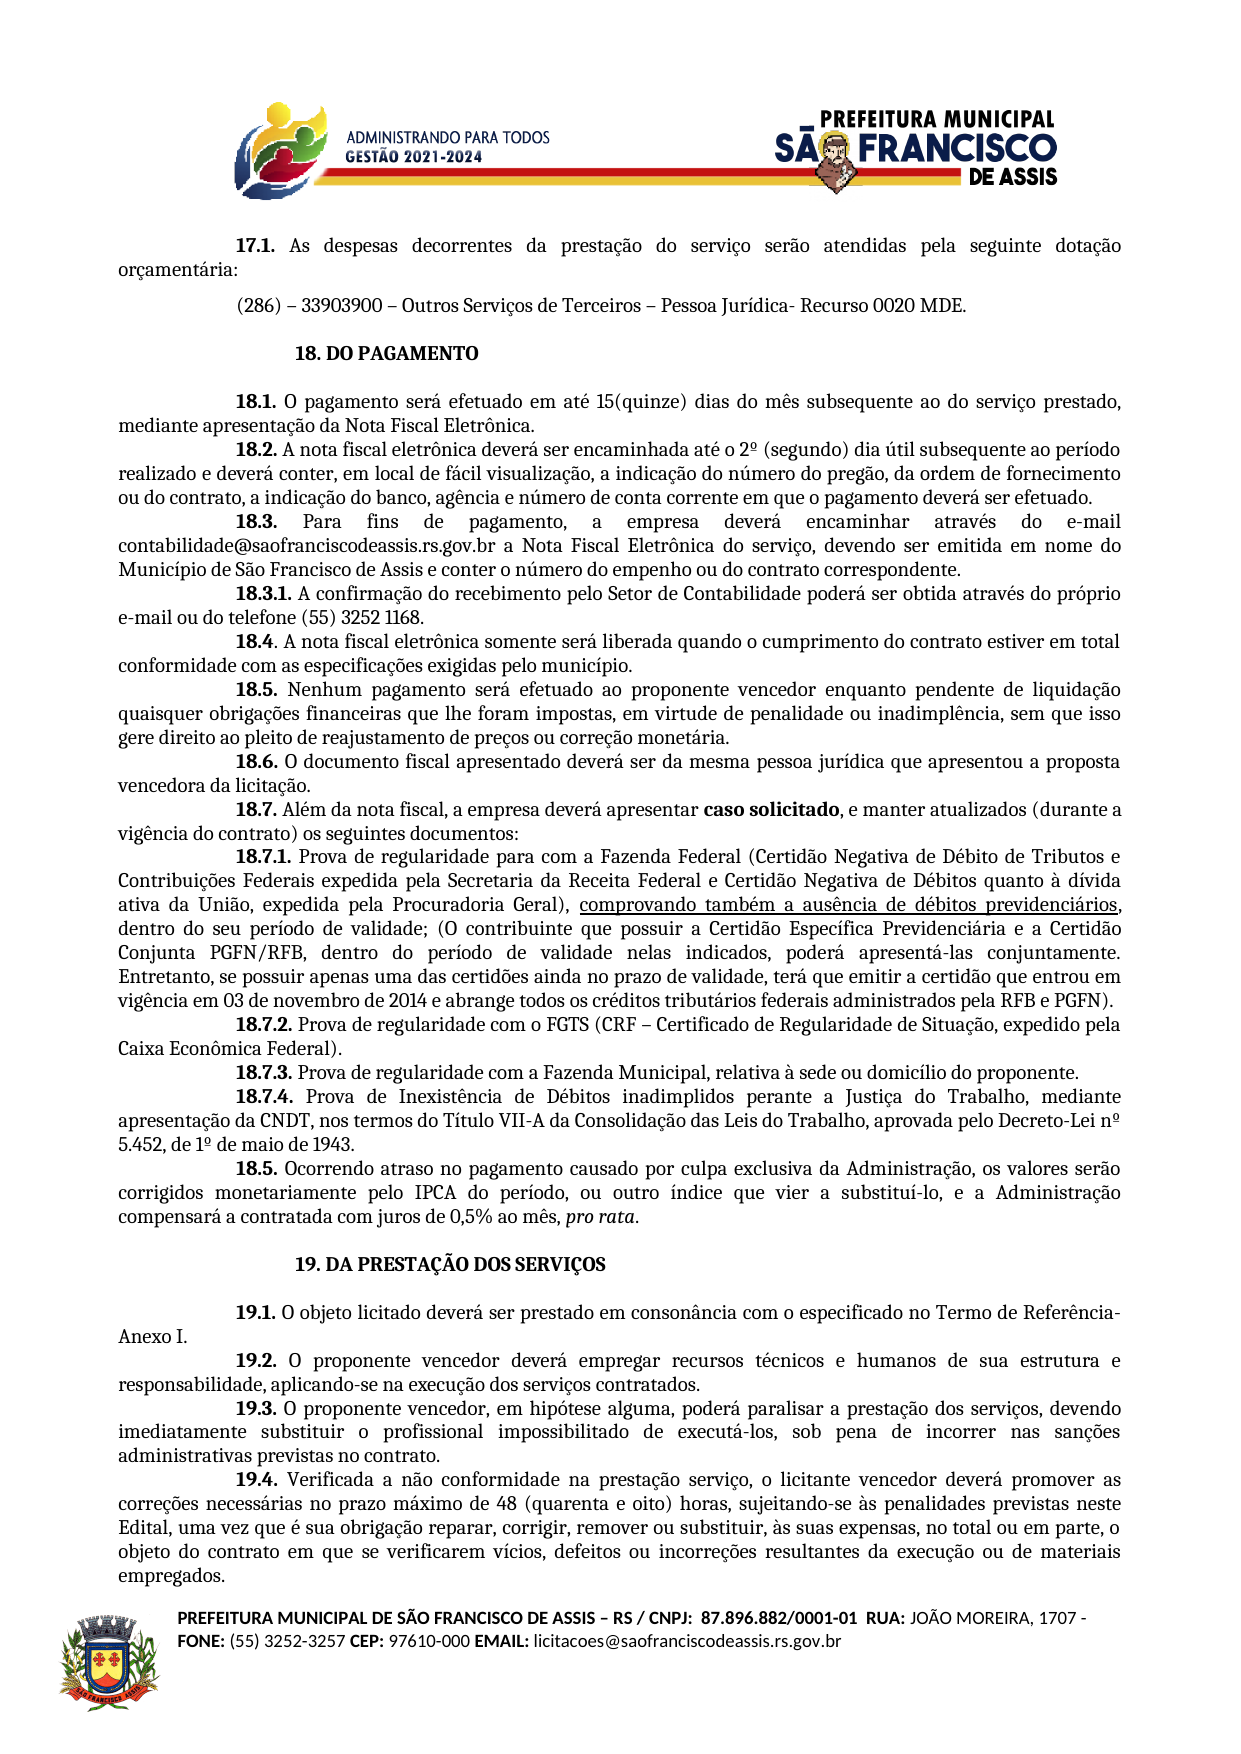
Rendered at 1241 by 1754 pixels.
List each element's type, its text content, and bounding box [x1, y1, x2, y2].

text 18.7. Além da nota fiscal, a empresa deverá apresentar caso solicitado, e manter atualizados (durante a vigência do contrato) os seguintes documentos: [118, 797, 1122, 845]
text 18.3. Para fins de pagamento, a empresa deverá encaminhar através do e-mail contabilidade@saofranciscodeassis.rs.gov.br a Nota Fiscal Eletrônica do serviço, devendo ser emitida em nome do Município de São Francisco de Assis e conter o número do empenho ou do contrato correspondente. [118, 510, 1122, 582]
text 18.5. Nenhum pagamento será efetuado ao proponente vencedor enquanto pendente de liquidação quaisquer obrigações financeiras que lhe foram impostas, em virtude de penalidade ou inadimplência, sem que isso gere direito ao pleito de reajustamento de preços ou correção monetária. [118, 677, 1122, 749]
text 18.5. Ocorrendo atraso no pagamento causado por culpa exclusiva da Administração, os valores serão corrigidos monetariamente pelo IPCA do período, ou outro índice que vier a substituí-lo, e a Administração compensará a contratada com juros de 0,5% ao mês, pro rata. [118, 1157, 1122, 1228]
text 19.4. Verificada a não conformidade na prestação serviço, o licitante vencedor deverá promover as correções necessárias no prazo máximo de 48 (quarenta e oito) horas, sujeitando-se às penalidades previstas neste Edital, uma vez que é sua obrigação reparar, corrigir, remover ou substituir, às suas expensas, no total ou em parte, o objeto do contrato em que se verificarem vícios, defeitos ou incorreções resultantes da execução ou de materiais empregados. [118, 1468, 1122, 1588]
text 18.7.3. Prova de regularidade com a Fazenda Municipal, relativa à sede ou domicílio do proponente. [118, 1061, 1122, 1085]
text 18.6. O documento fiscal apresentado deverá ser da mesma pessoa jurídica que apresentou a proposta vencedora da licitação. [118, 749, 1122, 797]
text 19. DA PRESTAÇÃO DOS SERVIÇOS [118, 1252, 1181, 1276]
text 18.3.1. A confirmação do recebimento pelo Setor de Contabilidade poderá ser obtida através do próprio e-mail ou do telefone (55) 3252 1168. [118, 582, 1122, 629]
text 19.2. O proponente vencedor deverá empregar recursos técnicos e humanos de sua estrutura e responsabilidade, aplicando-se na execução dos serviços contratados. [118, 1348, 1122, 1396]
text 17.1. As despesas decorrentes da prestação do serviço serão atendidas pela seguinte dotação orçamentária: [118, 234, 1122, 282]
text 18.2. A nota fiscal eletrônica deverá ser encaminhada até o 2º (segundo) dia útil subsequente ao período realizado e deverá conter, em local de fácil visualização, a indicação do número do pregão, da ordem de fornecimento ou do contrato, a indicação do banco, agência e número de conta corrente em que o pagamento deverá ser efetuado. [118, 438, 1122, 510]
text 18.1. O pagamento será efetuado em até 15(quinze) dias do mês subsequente ao do serviço prestado, mediante apresentação da Nota Fiscal Eletrônica. [118, 390, 1122, 438]
text 18.7.2. Prova de regularidade com o FGTS (CRF – Certificado de Regularidade de Situação, expedido pela Caixa Econômica Federal). [118, 1013, 1122, 1061]
text 18.7.4. Prova de Inexistência de Débitos inadimplidos perante a Justiça do Trabalho, mediante apresentação da CNDT, nos termos do Título VII-A da Consolidação das Leis do Trabalho, aprovada pelo Decreto-Lei nº 5.452, de 1º de maio de 1943. [118, 1085, 1122, 1157]
text 19.3. O proponente vencedor, em hipótese alguma, poderá paralisar a prestação dos serviços, devendo imediatamente substituir o profissional impossibilitado de executá-los, sob pena de incorrer nas sanções administrativas previstas no contrato. [118, 1396, 1122, 1468]
text 18.7.1. Prova de regularidade para com a Fazenda Federal (Certidão Negativa de Débito de Tributos e Contribuições Federais expedida pela Secretaria da Receita Federal e Certidão Negativa de Débitos quanto à dívida ativa da União, expedida pela Procuradoria Geral), comprovando também a ausência de débitos previdenciários, dentro do seu período de validade; (O contribuinte que possuir a Certidão Específica Previdenciária e a Certidão Conjunta PGFN/RFB, dentro do período de validade nelas indicados, poderá apresentá-las conjuntamente. Entretanto, se possuir apenas uma das certidões ainda no prazo de validade, terá que emitir a certidão que entrou em vigência em 03 de novembro de 2014 e abrange todos os créditos tributários federais administrados pela RFB e PGFN). [118, 845, 1122, 1013]
text 19.1. O objeto licitado deverá ser prestado em consonância com o especificado no Termo de Referência- Anexo I. [118, 1300, 1122, 1348]
text 18. DO PAGAMENTO [118, 342, 1181, 366]
text 18.4. A nota fiscal eletrônica somente será liberada quando o cumprimento do contrato estiver em total conformidade com as especificações exigidas pelo município. [118, 629, 1122, 677]
text (286) – 33903900 – Outros Serviços de Terceiros – Pessoa Jurídica- Recurso 0020 MDE. [118, 294, 1122, 318]
